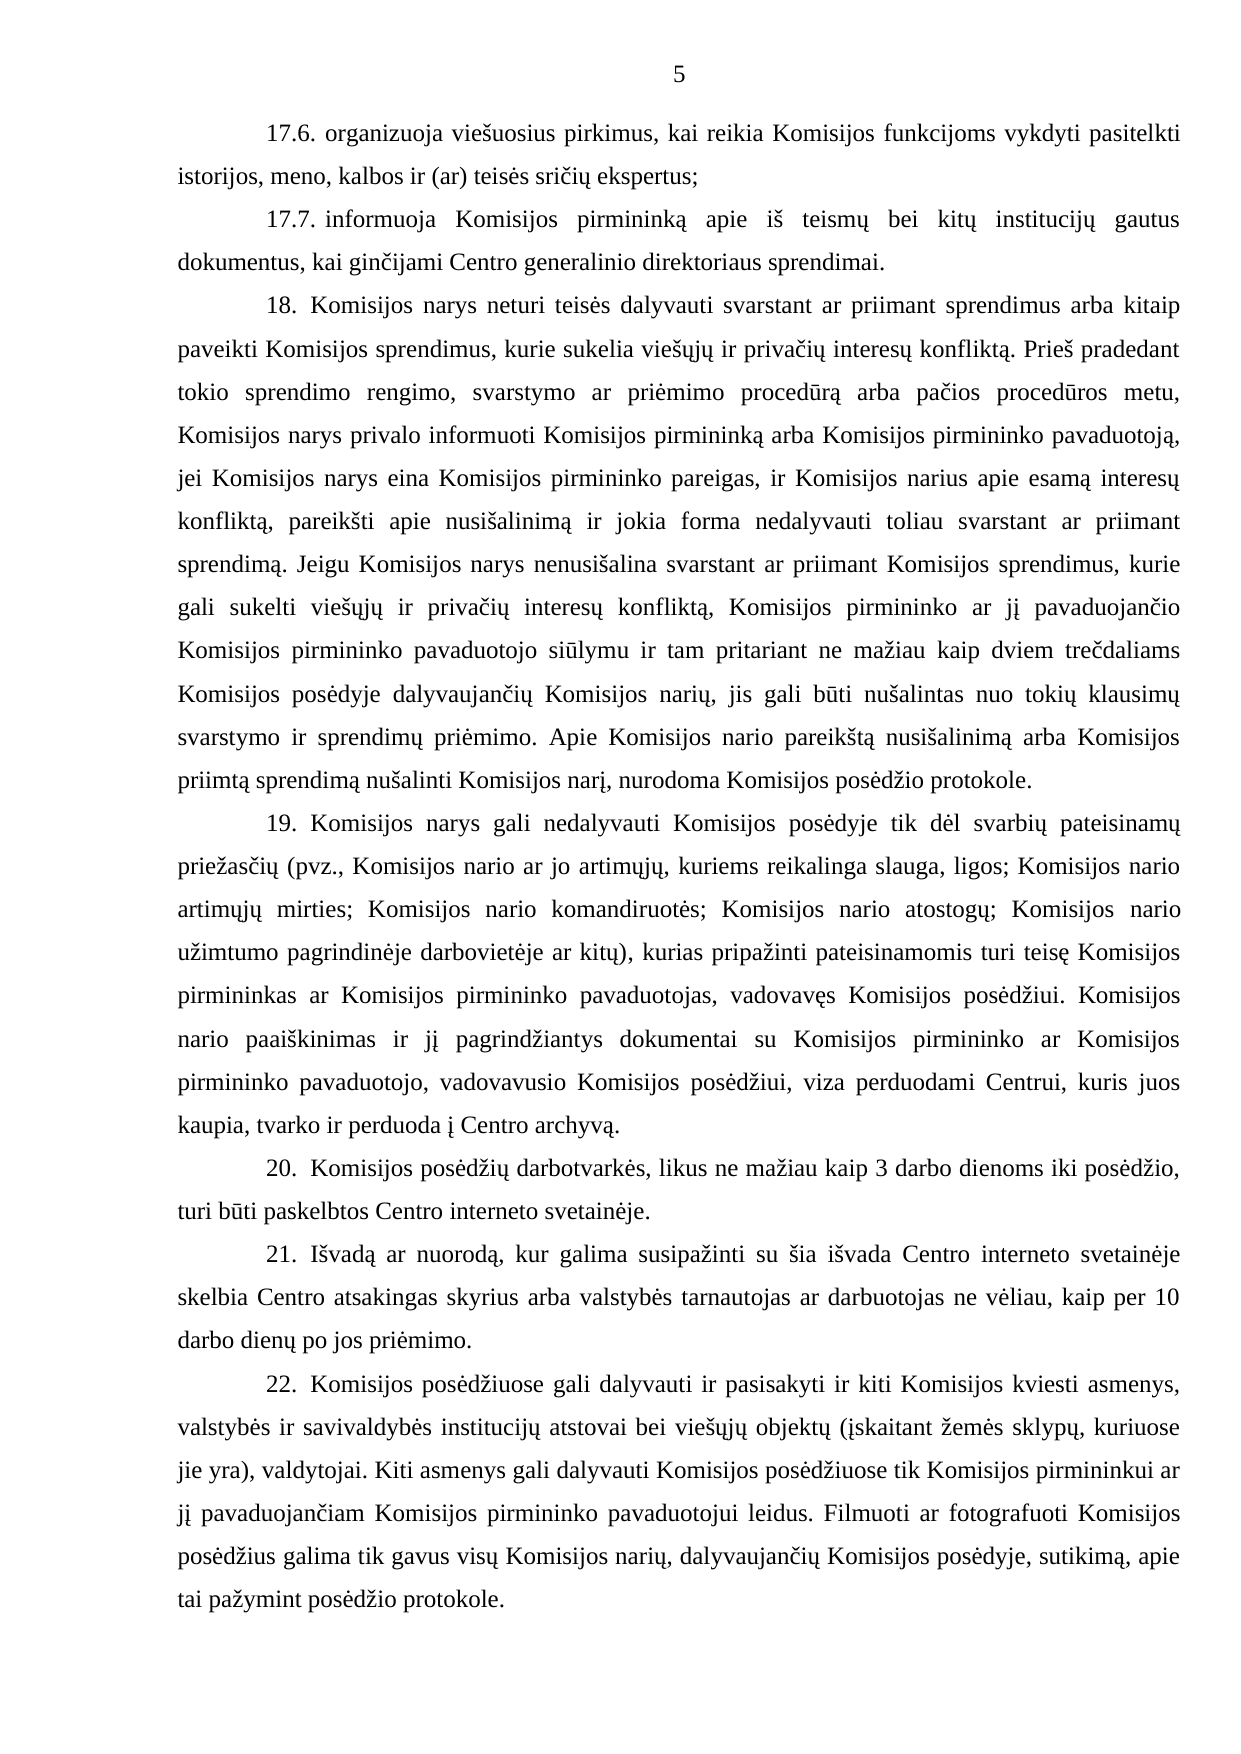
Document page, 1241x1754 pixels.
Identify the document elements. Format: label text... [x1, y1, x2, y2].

text 17.7. informuoja Komisijos pirmininką apie iš teismų bei kitų institucijų gautus dokumentus, kai ginčijami Centro generalinio direktoriaus sprendimai. [177, 204, 1181, 276]
text 19. Komisijos narys gali nedalyvauti Komisijos posėdyje tik dėl svarbių pateisinamų priežasčių (pvz., Komisijos nario ar jo artimųjų, kuriems reikalinga slauga, ligos; Komisijos nario artimųjų mirties; Komisijos nario komandiruotės; Komisijos nario atostogų; Komisijos nario užimtumo pagrindinėje darbovietėje ar kitų), kurias pripažinti pateisinamomis turi teisę Komisijos pirmininkas ar Komisijos pirmininko pavaduotojas, vadovavęs Komisijos posėdžiui. Komisijos nario paaiškinimas ir jį pagrindžiantys dokumentai su Komisijos pirmininko ar Komisijos pirmininko pavaduotojo, vadovavusio Komisijos posėdžiui, viza perduodami Centrui, kuris juos kaupia, tvarko ir perduoda į Centro archyvą. [177, 808, 1181, 1139]
text 22. Komisijos posėdžiuose gali dalyvauti ir pasisakyti ir kiti Komisijos kviesti asmenys, valstybės ir savivaldybės institucijų atstovai bei viešųjų objektų (įskaitant žemės sklypų, kuriuose jie yra), valdytojai. Kiti asmenys gali dalyvauti Komisijos posėdžiuose tik Komisijos pirmininkui ar jį pavaduojančiam Komisijos pirmininko pavaduotojui leidus. Filmuoti ar fotografuoti Komisijos posėdžius galima tik gavus visų Komisijos narių, dalyvaujančių Komisijos posėdyje, sutikimą, apie tai pažymint posėdžio protokole. [177, 1369, 1181, 1613]
text 18. Komisijos narys neturi teisės dalyvauti svarstant ar priimant sprendimus arba kitaip paveikti Komisijos sprendimus, kurie sukelia viešųjų ir privačių interesų konfliktą. Prieš pradedant tokio sprendimo rengimo, svarstymo ar priėmimo procedūrą arba pačios procedūros metu, Komisijos narys privalo informuoti Komisijos pirmininką arba Komisijos pirmininko pavaduotoją, jei Komisijos narys eina Komisijos pirmininko pareigas, ir Komisijos narius apie esamą interesų konfliktą, pareikšti apie nusišalinimą ir jokia forma nedalyvauti toliau svarstant ar priimant sprendimą. Jeigu Komisijos narys nenusišalina svarstant ar priimant Komisijos sprendimus, kurie gali sukelti viešųjų ir privačių interesų konfliktą, Komisijos pirmininko ar jį pavaduojančio Komisijos pirmininko pavaduotojo siūlymu ir tam pritariant ne mažiau kaip dviem trečdaliams Komisijos posėdyje dalyvaujančių Komisijos narių, jis gali būti nušalintas nuo tokių klausimų svarstymo ir sprendimų priėmimo. Apie Komisijos nario pareikštą nusišalinimą arba Komisijos priimtą sprendimą nušalinti Komisijos narį, nurodoma Komisijos posėdžio protokole. [177, 291, 1181, 794]
text 17.6. organizuoja viešuosius pirkimus, kai reikia Komisijos funkcijoms vykdyti pasitelkti istorijos, meno, kalbos ir (ar) teisės sričių ekspertus; [177, 118, 1181, 190]
text 21. Išvadą ar nuorodą, kur galima susipažinti su šia išvada Centro interneto svetainėje skelbia Centro atsakingas skyrius arba valstybės tarnautojas ar darbuotojas ne vėliau, kaip per 10 darbo dienų po jos priėmimo. [177, 1239, 1181, 1354]
text 20. Komisijos posėdžių darbotvarkės, likus ne mažiau kaip 3 darbo dienoms iki posėdžio, turi būti paskelbtos Centro interneto svetainėje. [177, 1153, 1181, 1225]
